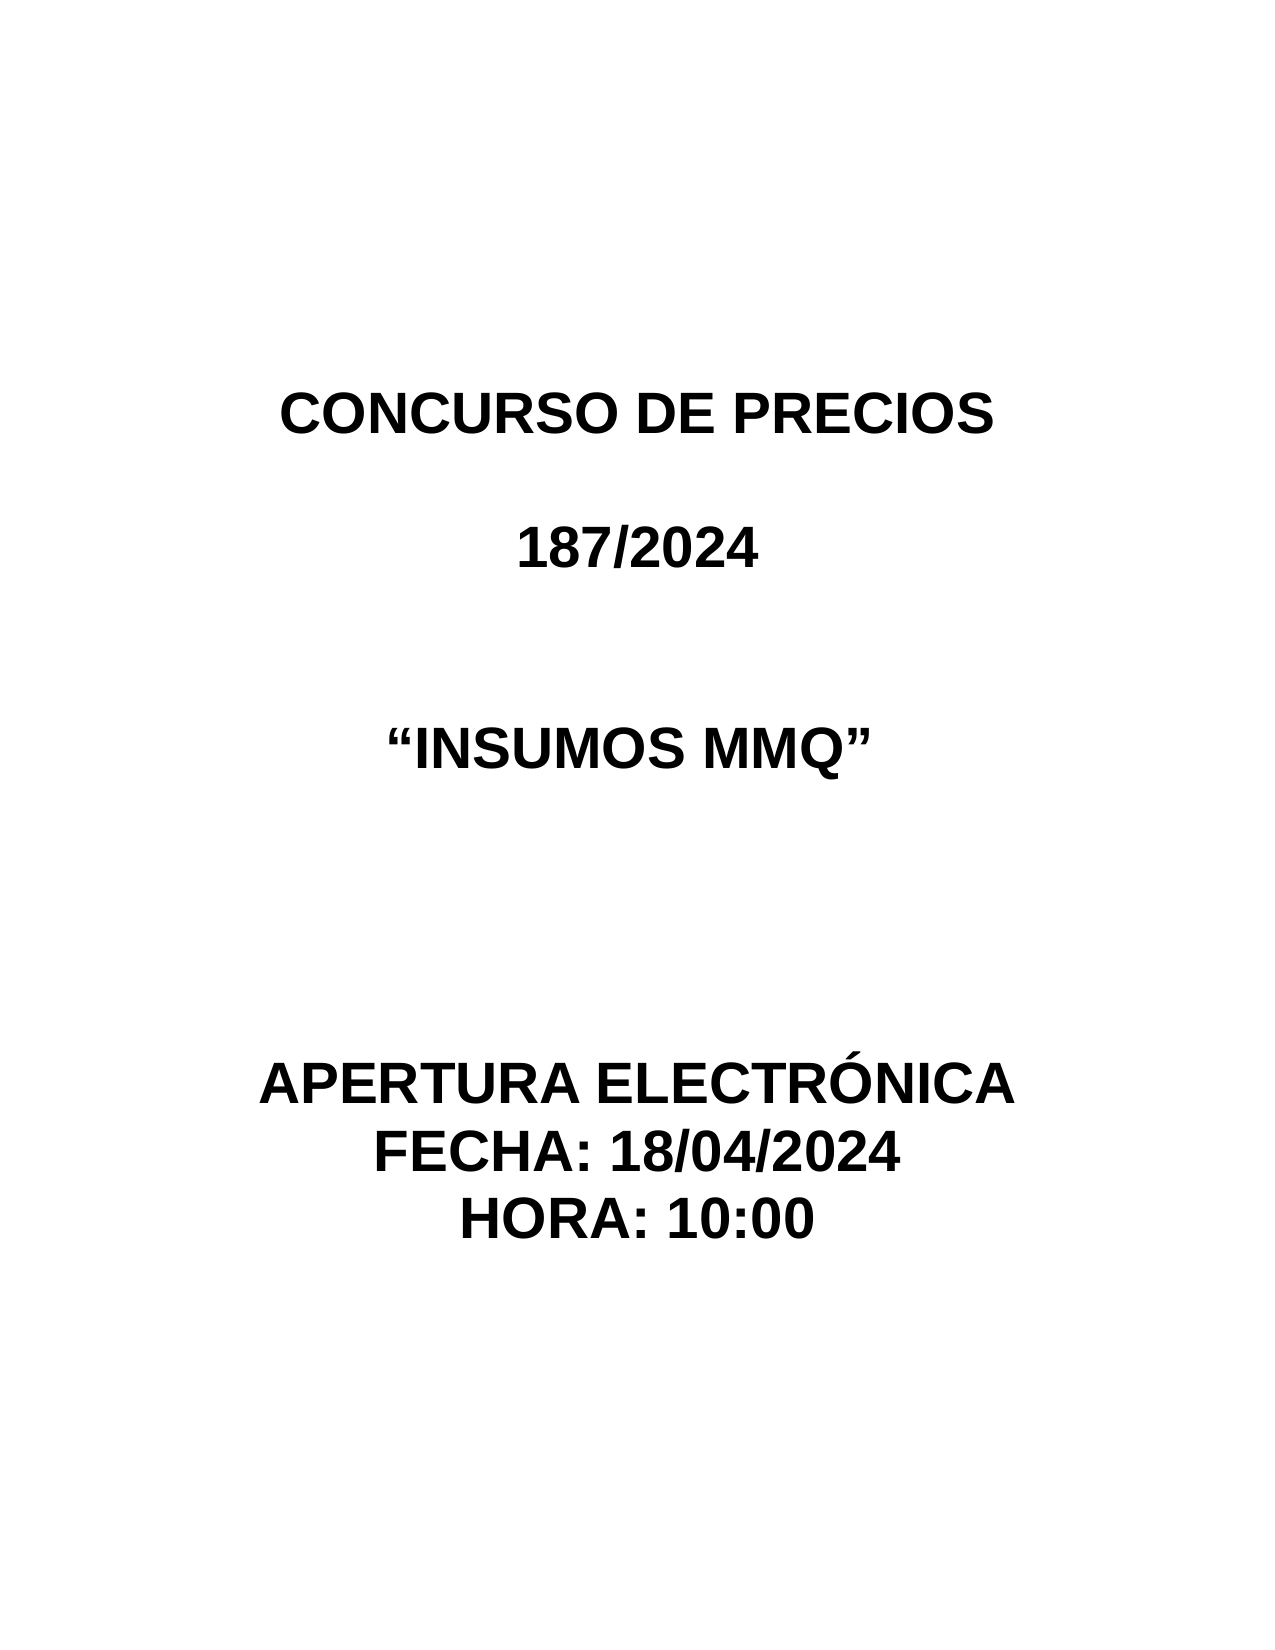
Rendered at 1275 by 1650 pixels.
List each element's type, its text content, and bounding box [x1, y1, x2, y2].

text “INSUMOS MMQ” [118, 714, 1157, 781]
text HORA: 10:00 [118, 1183, 1157, 1250]
text APERTURA ELECTRÓNICA [118, 1049, 1157, 1116]
text FECHA: 18/04/2024 [118, 1116, 1157, 1183]
text 187/2024 [118, 512, 1157, 579]
text CONCURSO DE PRECIOS [118, 378, 1157, 445]
